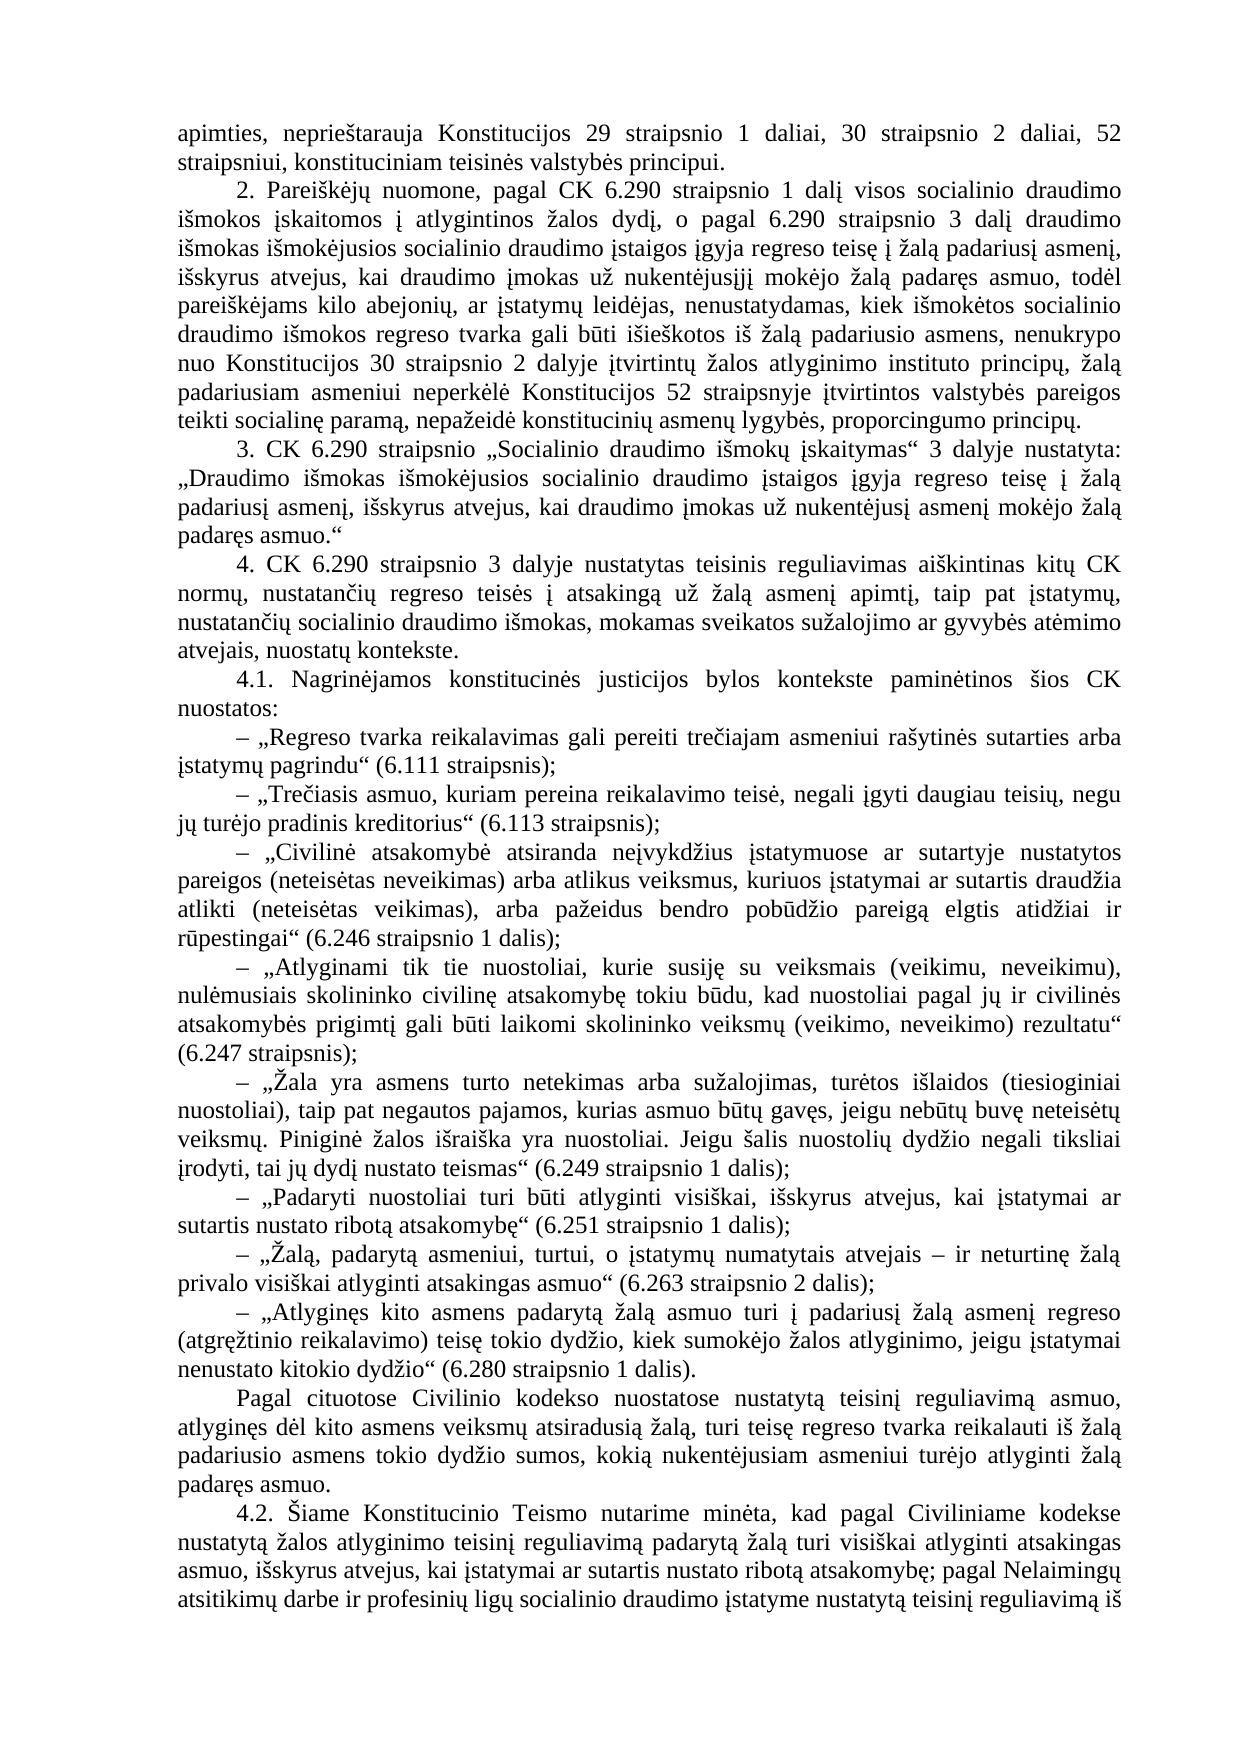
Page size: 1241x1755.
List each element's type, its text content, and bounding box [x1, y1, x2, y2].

text – „Žalą, padarytą asmeniui, turtui, o įstatymų numatytais atvejais – ir neturtinę žalą privalo visiškai atlyginti atsakingas asmuo“ (6.263 straipsnio 2 dalis); [177, 1239, 1122, 1297]
text – „Trečiasis asmuo, kuriam pereina reikalavimo teisė, negali įgyti daugiau teisių, negu jų turėjo pradinis kreditorius“ (6.113 straipsnis); [177, 779, 1122, 837]
text 4.1. Nagrinėjamos konstitucinės justicijos bylos kontekste paminėtinos šios CK nuostatos: [177, 664, 1122, 722]
text – „Civilinė atsakomybė atsiranda neįvykdžius įstatymuose ar sutartyje nustatytos pareigos (neteisėtas neveikimas) arba atlikus veiksmus, kuriuos įstatymai ar sutartis draudžia atlikti (neteisėtas veikimas), arba pažeidus bendro pobūdžio pareigą elgtis atidžiai ir rūpestingai“ (6.246 straipsnio 1 dalis); [177, 837, 1122, 952]
text – „Regreso tvarka reikalavimas gali pereiti trečiajam asmeniui rašytinės sutarties arba įstatymų pagrindu“ (6.111 straipsnis); [177, 722, 1122, 779]
text 2. Pareiškėjų nuomone, pagal CK 6.290 straipsnio 1 dalį visos socialinio draudimo išmokos įskaitomos į atlygintinos žalos dydį, o pagal 6.290 straipsnio 3 dalį draudimo išmokas išmokėjusios socialinio draudimo įstaigos įgyja regreso teisę į žalą padariusį asmenį, išskyrus atvejus, kai draudimo įmokas už nukentėjusįjį mokėjo žalą padaręs asmuo, todėl pareiškėjams kilo abejonių, ar įstatymų leidėjas, nenustatydamas, kiek išmokėtos socialinio draudimo išmokos regreso tvarka gali būti išieškotos iš žalą padariusio asmens, nenukrypo nuo Konstitucijos 30 straipsnio 2 dalyje įtvirtintų žalos atlyginimo instituto principų, žalą padariusiam asmeniui neperkėlė Konstitucijos 52 straipsnyje įtvirtintos valstybės pareigos teikti socialinę paramą, nepažeidė konstitucinių asmenų lygybės, proporcingumo principų. [177, 176, 1122, 434]
text Pagal cituotose Civilinio kodekso nuostatose nustatytą teisinį reguliavimą asmuo, atlyginęs dėl kito asmens veiksmų atsiradusią žalą, turi teisę regreso tvarka reikalauti iš žalą padariusio asmens tokio dydžio sumos, kokią nukentėjusiam asmeniui turėjo atlyginti žalą padaręs asmuo. [177, 1383, 1122, 1498]
text apimties, neprieštarauja Konstitucijos 29 straipsnio 1 daliai, 30 straipsnio 2 daliai, 52 straipsniui, konstituciniam teisinės valstybės principui. [177, 118, 1122, 176]
text 4. CK 6.290 straipsnio 3 dalyje nustatytas teisinis reguliavimas aiškintinas kitų CK normų, nustatančių regreso teisės į atsakingą už žalą asmenį apimtį, taip pat įstatymų, nustatančių socialinio draudimo išmokas, mokamas sveikatos sužalojimo ar gyvybės atėmimo atvejais, nuostatų kontekste. [177, 549, 1122, 664]
text 4.2. Šiame Konstitucinio Teismo nutarime minėta, kad pagal Civiliniame kodekse nustatytą žalos atlyginimo teisinį reguliavimą padarytą žalą turi visiškai atlyginti atsakingas asmuo, išskyrus atvejus, kai įstatymai ar sutartis nustato ribotą atsakomybę; pagal Nelaimingų atsitikimų darbe ir profesinių ligų socialinio draudimo įstatyme nustatytą teisinį reguliavimą iš [177, 1498, 1122, 1613]
text – „Atlyginęs kito asmens padarytą žalą asmuo turi į padariusį žalą asmenį regreso (atgręžtinio reikalavimo) teisę tokio dydžio, kiek sumokėjo žalos atlyginimo, jeigu įstatymai nenustato kitokio dydžio“ (6.280 straipsnio 1 dalis). [177, 1297, 1122, 1383]
text 3. CK 6.290 straipsnio „Socialinio draudimo išmokų įskaitymas“ 3 dalyje nustatyta: „Draudimo išmokas išmokėjusios socialinio draudimo įstaigos įgyja regreso teisę į žalą padariusį asmenį, išskyrus atvejus, kai draudimo įmokas už nukentėjusį asmenį mokėjo žalą padaręs asmuo.“ [177, 434, 1122, 549]
text – „Atlyginami tik tie nuostoliai, kurie susiję su veiksmais (veikimu, neveikimu), nulėmusiais skolininko civilinę atsakomybę tokiu būdu, kad nuostoliai pagal jų ir civilinės atsakomybės prigimtį gali būti laikomi skolininko veiksmų (veikimo, neveikimo) rezultatu“ (6.247 straipsnis); [177, 952, 1122, 1067]
text – „Žala yra asmens turto netekimas arba sužalojimas, turėtos išlaidos (tiesioginiai nuostoliai), taip pat negautos pajamos, kurias asmuo būtų gavęs, jeigu nebūtų buvę neteisėtų veiksmų. Piniginė žalos išraiška yra nuostoliai. Jeigu šalis nuostolių dydžio negali tiksliai įrodyti, tai jų dydį nustato teismas“ (6.249 straipsnio 1 dalis); [177, 1067, 1122, 1182]
text – „Padaryti nuostoliai turi būti atlyginti visiškai, išskyrus atvejus, kai įstatymai ar sutartis nustato ribotą atsakomybę“ (6.251 straipsnio 1 dalis); [177, 1182, 1122, 1239]
